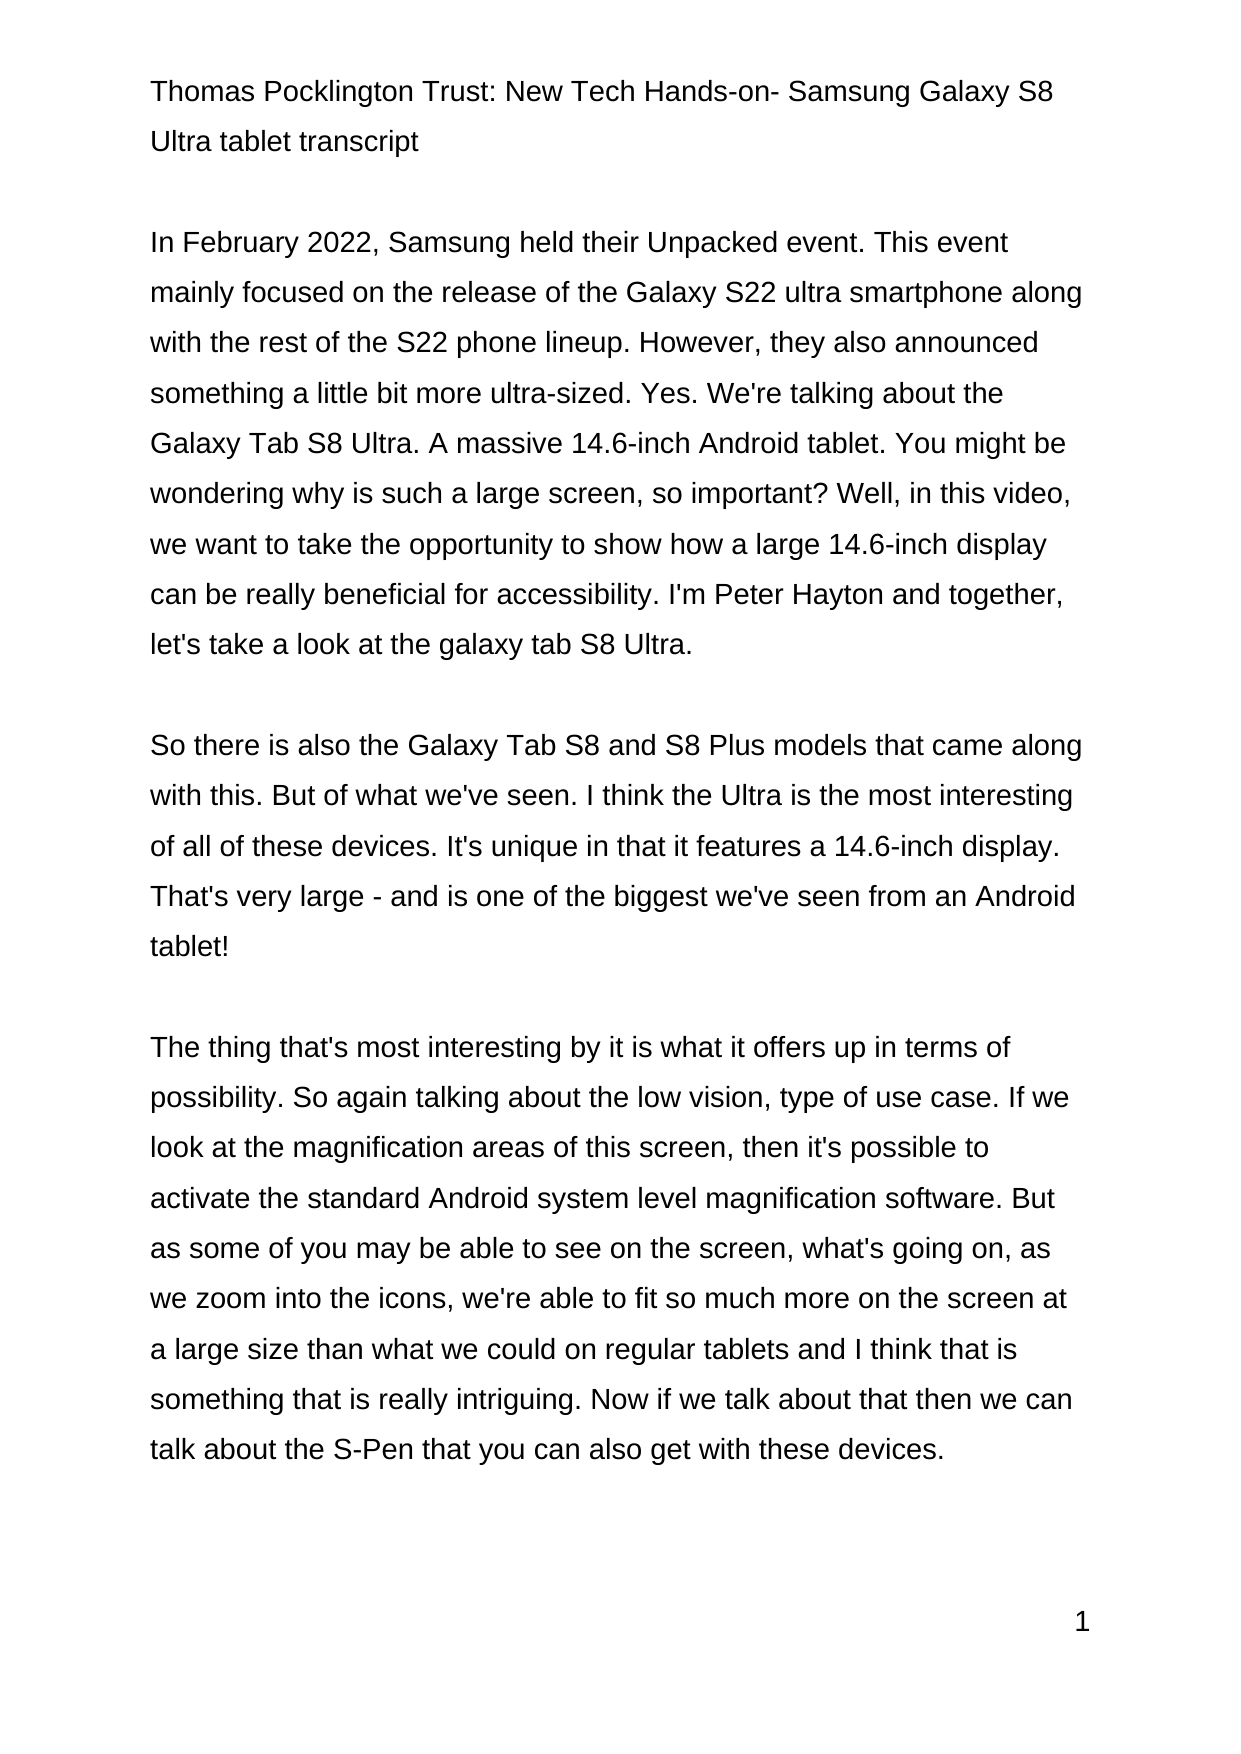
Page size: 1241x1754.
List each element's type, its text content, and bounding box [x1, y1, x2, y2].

text In February 2022, Samsung held their Unpacked event. This event mainly focused on the release of the Galaxy S22 ultra smartphone along with the rest of the S22 phone lineup. However, they also announced something a little bit more ultra-sized. Yes. We're talking about the Galaxy Tab S8 Ultra. A massive 14.6-inch Android tablet. You might be wondering why is such a large screen, so important? Well, in this video, we want to take the opportunity to show how a large 14.6-inch display can be really beneficial for accessibility. I'm Peter Hayton and together, let's take a look at the galaxy tab S8 Ultra. [150, 225, 1090, 661]
text The thing that's most interesting by it is what it offers up in terms of possibility. So again talking about the low vision, type of use case. If we look at the magnification areas of this screen, then it's possible to activate the standard Android system level magnification software. But as some of you may be able to see on the screen, what's going on, as we zoom into the icons, we're able to fit so much more on the screen at a large size than what we could on regular tablets and I think that is something that is really intriguing. Now if we talk about that then we can talk about the S-Pen that you can also get with these devices. [150, 1030, 1090, 1466]
text Thomas Pocklington Trust: New Tech Hands-on- Samsung Galaxy S8 Ultra tablet transcript [150, 74, 1090, 158]
text So there is also the Galaxy Tab S8 and S8 Plus models that came along with this. But of what we've seen. I think the Ultra is the most interesting of all of these devices. It's unique in that it features a 14.6-inch display. That's very large - and is one of the biggest we've seen from an Android tablet! [150, 728, 1090, 963]
